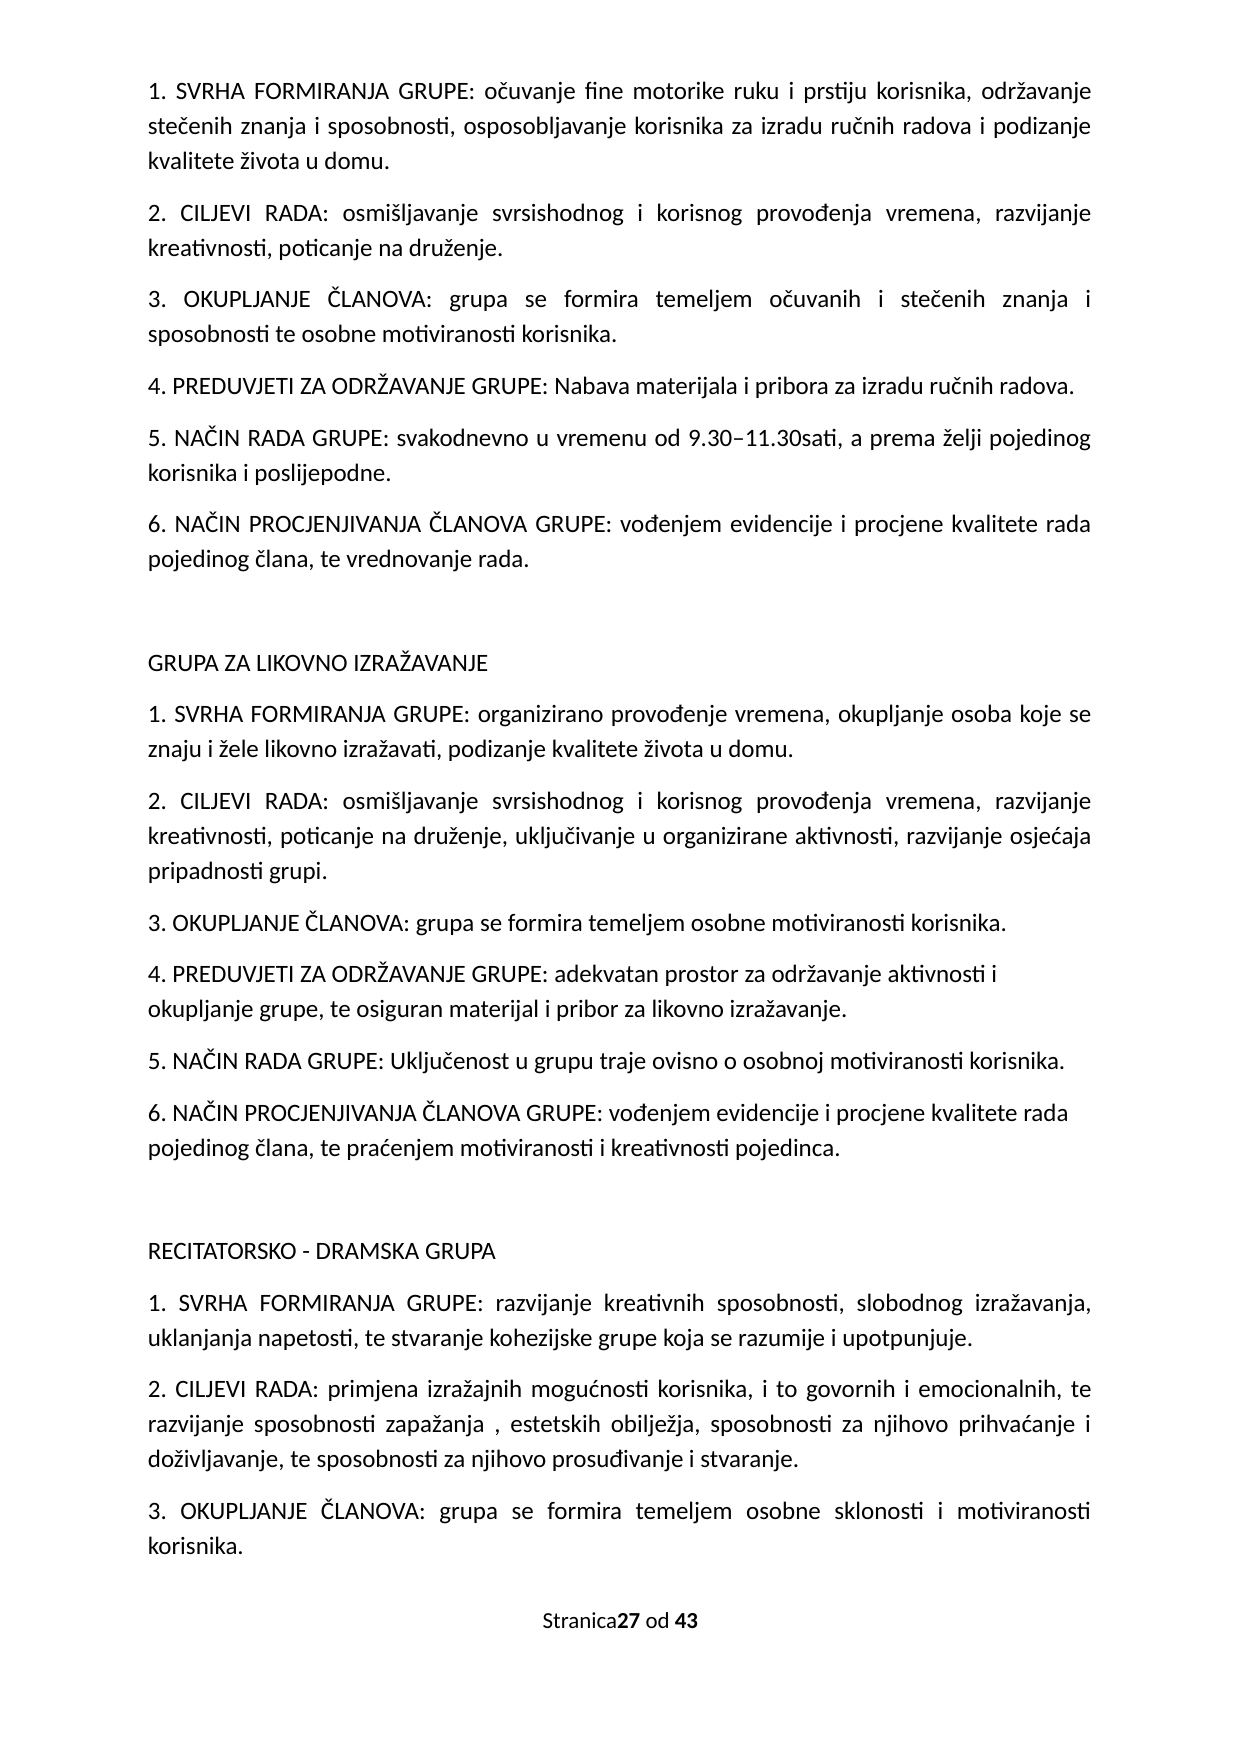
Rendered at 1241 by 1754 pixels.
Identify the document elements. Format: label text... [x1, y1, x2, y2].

text 5. NAČIN RADA GRUPE: svakodnevno u vremenu od 9.30–11.30sati, a prema želji pojedinog korisnika i poslijepodne. [148, 422, 1093, 487]
text 3. OKUPLJANJE ČLANOVA: grupa se formira temeljem osobne motiviranosti korisnika. [148, 907, 1093, 937]
text 4. PREDUVJETI ZA ODRŽAVANJE GRUPE: adekvatan prostor za održavanje aktivnosti i okupljanje grupe, te osiguran materijal i pribor za likovno izražavanje. [148, 958, 1093, 1024]
text 2. CILJEVI RADA: primjena izražajnih mogućnosti korisnika, i to govornih i emocionalnih, te razvijanje sposobnosti zapažanja , estetskih obilježja, sposobnosti za njihovo prihvaćanje i doživljavanje, te sposobnosti za njihovo prosuđivanje i stvaranje. [148, 1373, 1093, 1474]
text 1. SVRHA FORMIRANJA GRUPE: očuvanje fine motorike ruku i prstiju korisnika, održavanje stečenih znanja i sposobnosti, osposobljavanje korisnika za izradu ručnih radova i podizanje kvalitete života u domu. [148, 75, 1093, 176]
text 6. NAČIN PROCJENJIVANJA ČLANOVA GRUPE: vođenjem evidencije i procjene kvalitete rada pojedinog člana, te praćenjem motiviranosti i kreativnosti pojedinca. [148, 1097, 1093, 1162]
text 2. CILJEVI RADA: osmišljavanje svrsishodnog i korisnog provođenja vremena, razvijanje kreativnosti, poticanje na druženje, uključivanje u organizirane aktivnosti, razvijanje osjećaja pripadnosti grupi. [148, 785, 1093, 886]
text 3. OKUPLJANJE ČLANOVA: grupa se formira temeljem osobne sklonosti i motiviranosti korisnika. [148, 1495, 1093, 1561]
text 1. SVRHA FORMIRANJA GRUPE: organizirano provođenje vremena, okupljanje osoba koje se znaju i žele likovno izražavati, podizanje kvalitete života u domu. [148, 698, 1093, 764]
text 6. NAČIN PROCJENJIVANJA ČLANOVA GRUPE: vođenjem evidencije i procjene kvalitete rada pojedinog člana, te vrednovanje rada. [148, 508, 1093, 574]
text 5. NAČIN RADA GRUPE: Uključenost u grupu traje ovisno o osobnoj motiviranosti korisnika. [148, 1045, 1093, 1076]
text GRUPA ZA LIKOVNO IZRAŽAVANJE [148, 647, 1093, 677]
text 4. PREDUVJETI ZA ODRŽAVANJE GRUPE: Nabava materijala i pribora za izradu ručnih radova. [148, 370, 1093, 401]
text 1. SVRHA FORMIRANJA GRUPE: razvijanje kreativnih sposobnosti, slobodnog izražavanja, uklanjanja napetosti, te stvaranje kohezijske grupe koja se razumije i upotpunjuje. [148, 1287, 1093, 1352]
text 3. OKUPLJANJE ČLANOVA: grupa se formira temeljem očuvanih i stečenih znanja i sposobnosti te osobne motiviranosti korisnika. [148, 283, 1093, 349]
text RECITATORSKO - DRAMSKA GRUPA [148, 1235, 1093, 1266]
text 2. CILJEVI RADA: osmišljavanje svrsishodnog i korisnog provođenja vremena, razvijanje kreativnosti, poticanje na druženje. [148, 197, 1093, 262]
